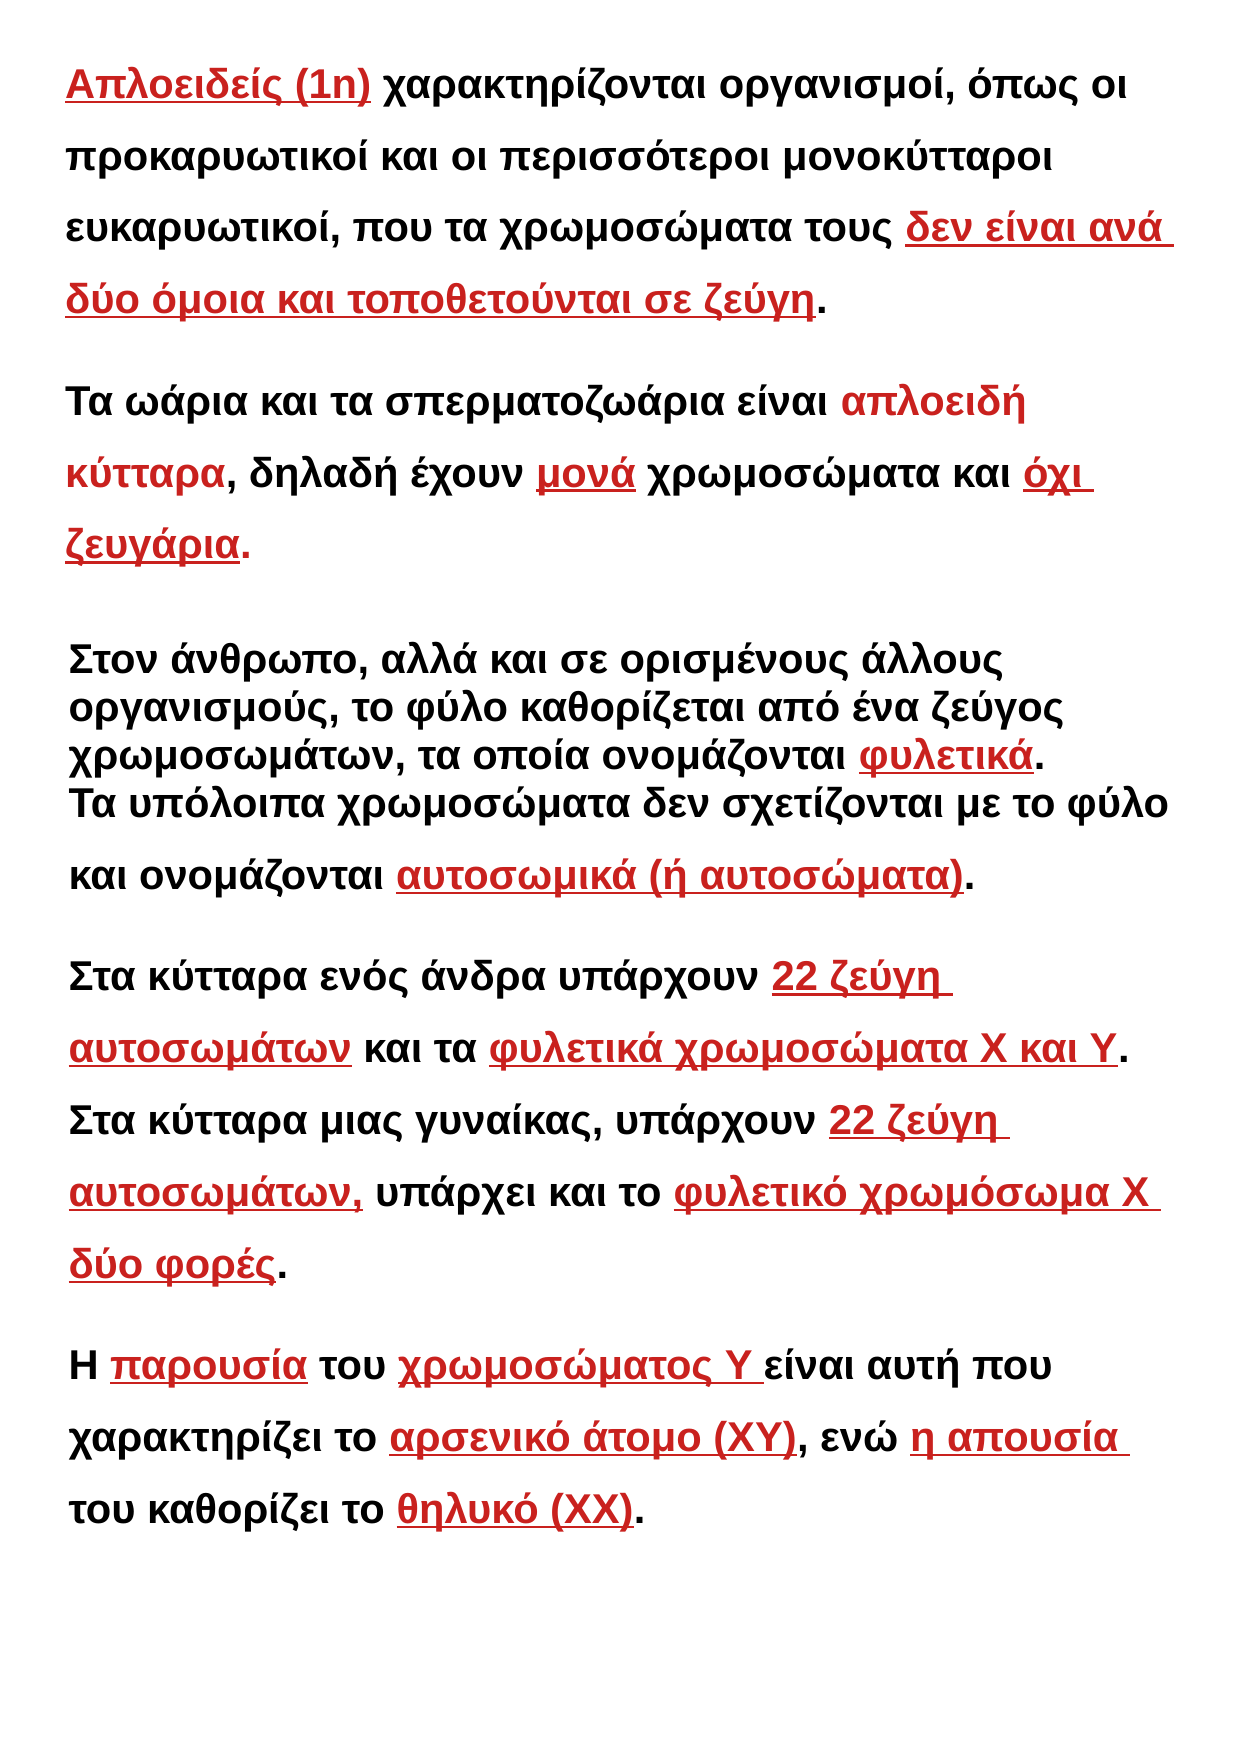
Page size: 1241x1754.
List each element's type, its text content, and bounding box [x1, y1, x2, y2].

table_header Απλοειδείς (1n) χαρακτηρίζονται οργανισμοί, όπως οι προκαρυωτικοί και οι περισσότεροι μονοκύτταροι ευκαρυωτικοί, που τα χρωμοσώματα τους δεν είναι ανά δύο όμοια και τοποθετούνται σε ζεύγη. Τα ωάρια και τα σπερματοζωάρια είναι απλοειδή κύτταρα, δηλαδή έχουν μονά χρωμοσώματα και όχι ζευγάρια. [65, 59, 1175, 597]
table_header Στον άνθρωπο, αλλά και σε ορισμένους άλλους οργανισμούς, το φύλο καθορίζεται από ένα ζεύγος χρωμοσωμάτων, τα οποία ονομάζονται φυλετικά. Τα υπόλοιπα χρωμοσώματα δεν σχετίζονται με το φύλο και ονομάζονται αυτοσωμικά (ή αυτοσώματα). Στα κύτταρα ενός άνδρα υπάρχουν 22 ζεύγη αυτοσωμάτων και τα φυλετικά χρωμοσώματα Χ και Y. Στα κύτταρα μιας γυναίκας, υπάρχουν 22 ζεύγη αυτοσωμάτων, υπάρχει και το φυλετικό χρωμόσωμα Χ δύο φορές. Η παρουσία του χρωμοσώματος Y είναι αυτή που χαρακτηρίζει το αρσενικό άτομο (ΧY), ενώ η απουσία του καθορίζει το θηλυκό (ΧΧ). [68, 597, 1175, 1562]
